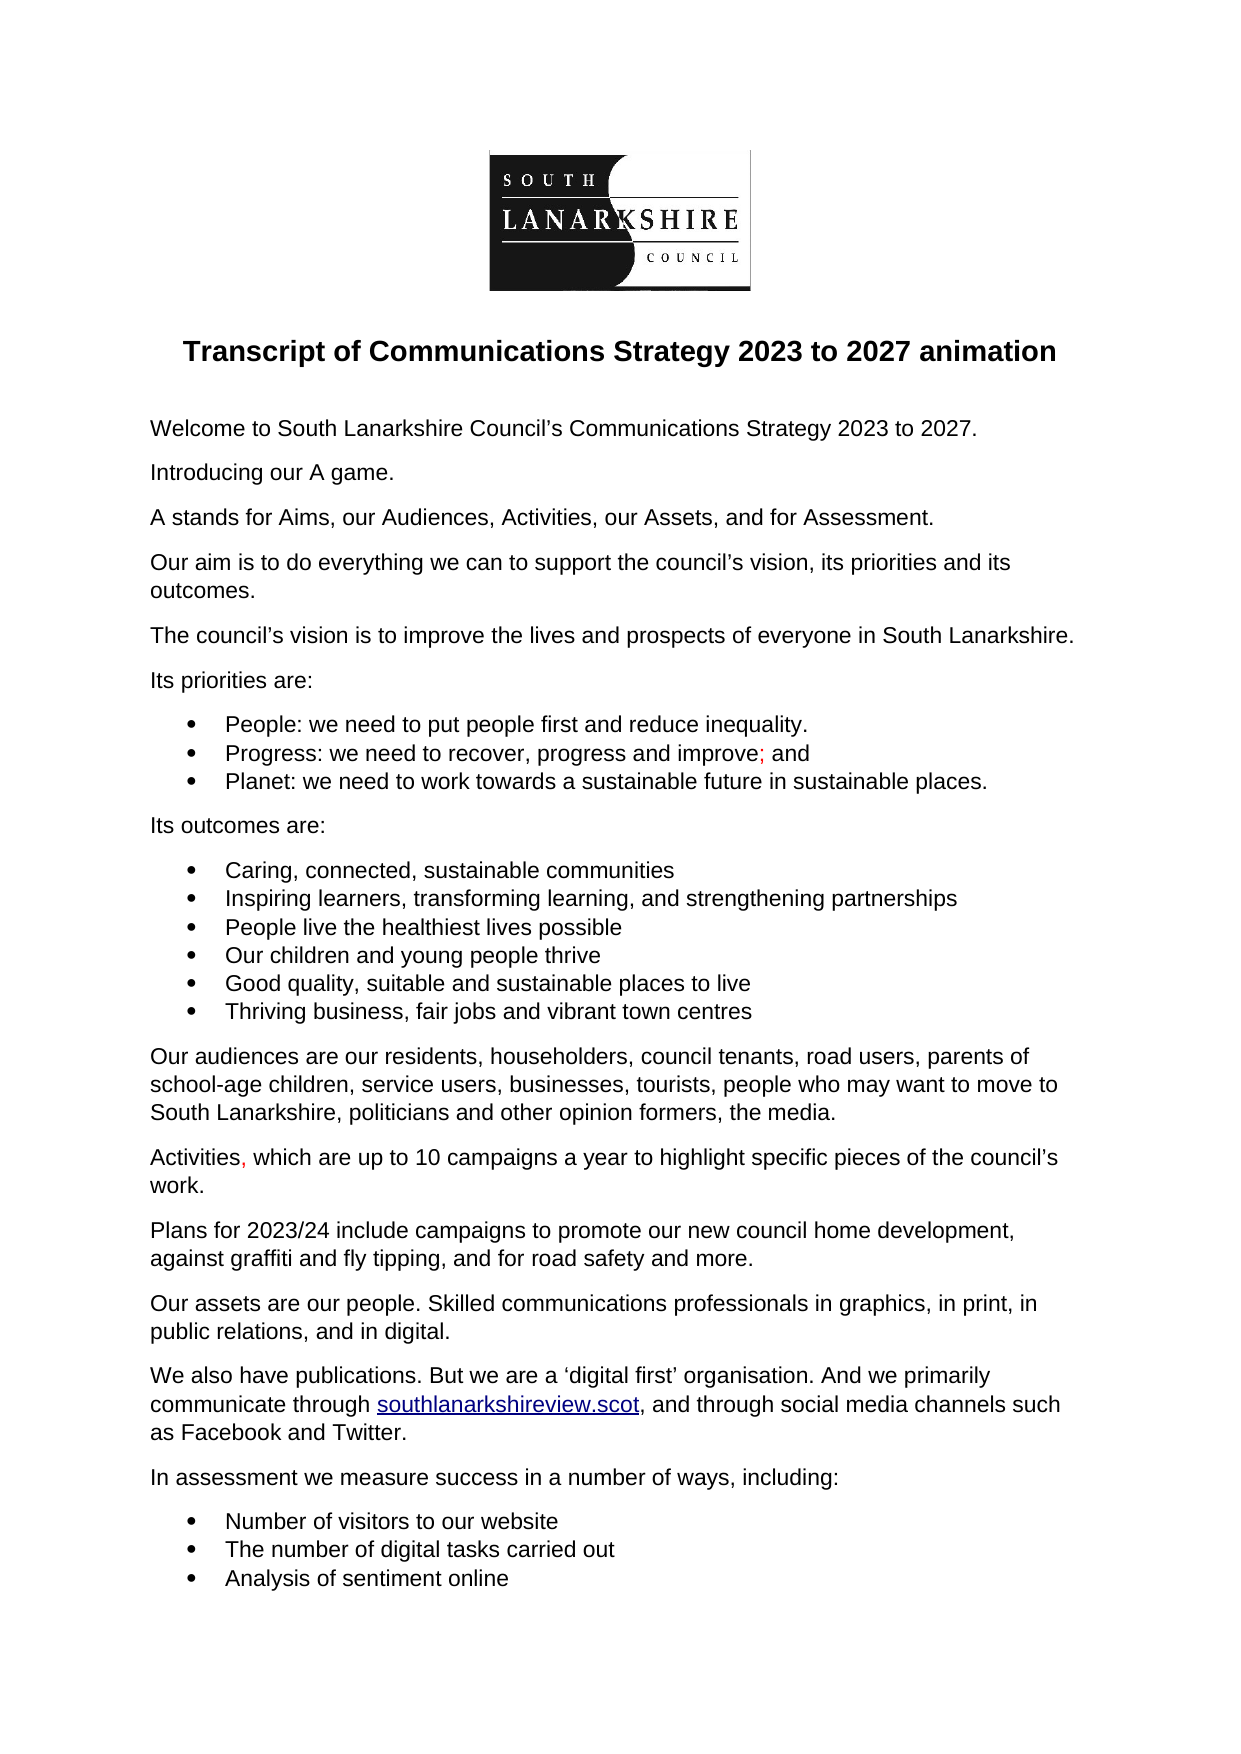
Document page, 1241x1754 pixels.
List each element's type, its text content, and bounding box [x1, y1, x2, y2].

text Welcome to South Lanarkshire Council’s Communications Strategy 2023 to 2027. [150, 414, 1090, 441]
text We also have publications. But we are a ‘digital first’ organisation. And we primarily communicate through southlanarkshireview.scot, and through social media channels such as Facebook and Twitter. [150, 1362, 1090, 1445]
list People live the healthiest lives possible [187, 913, 1090, 940]
subtitle Transcript of Communications Strategy 2023 to 2027 animation [150, 334, 1090, 367]
list Our children and young people thrive [187, 942, 1090, 968]
list Inspiring learners, transforming learning, and strengthening partnerships [187, 885, 1090, 912]
list People: we need to put people first and reduce inequality. [187, 711, 1090, 738]
text Our assets are our people. Skilled communications professionals in graphics, in print, in public relations, and in digital. [150, 1289, 1090, 1344]
text In assessment we measure success in a number of ways, including: [150, 1463, 1090, 1490]
list Progress: we need to recover, progress and improve; and [187, 739, 1090, 766]
list Caring, connected, sustainable communities [187, 857, 1090, 883]
text Our aim is to do everything we can to support the council’s vision, its priorities and its outcomes. [150, 549, 1090, 603]
text Plans for 2023/24 include campaigns to promote our new council home development, against graffiti and fly tipping, and for road safety and more. [150, 1217, 1090, 1271]
list Good quality, suitable and sustainable places to live [187, 970, 1090, 996]
text Introducing our A game. [150, 459, 1090, 486]
text The council’s vision is to improve the lives and prospects of everyone in South Lanarkshire. [150, 622, 1090, 648]
text A stands for Aims, our Audiences, Activities, our Assets, and for Assessment. [150, 504, 1090, 530]
list Analysis of sentiment online [187, 1564, 1090, 1591]
list The number of digital tasks carried out [187, 1536, 1090, 1563]
list Number of visitors to our website [187, 1508, 1090, 1534]
text Activities, which are up to 10 campaigns a year to highlight specific pieces of the council’s work. [150, 1144, 1090, 1198]
text Its priorities are: [150, 667, 1090, 693]
list Thriving business, fair jobs and vibrant town centres [187, 998, 1090, 1024]
text Its outcomes are: [150, 812, 1090, 839]
list Planet: we need to work towards a sustainable future in sustainable places. [187, 768, 1090, 794]
text Our audiences are our residents, householders, council tenants, road users, parents of school-age children, service users, businesses, tourists, people who may want to move to South Lanarkshire, politicians and other opinion formers, the media. [150, 1043, 1090, 1125]
